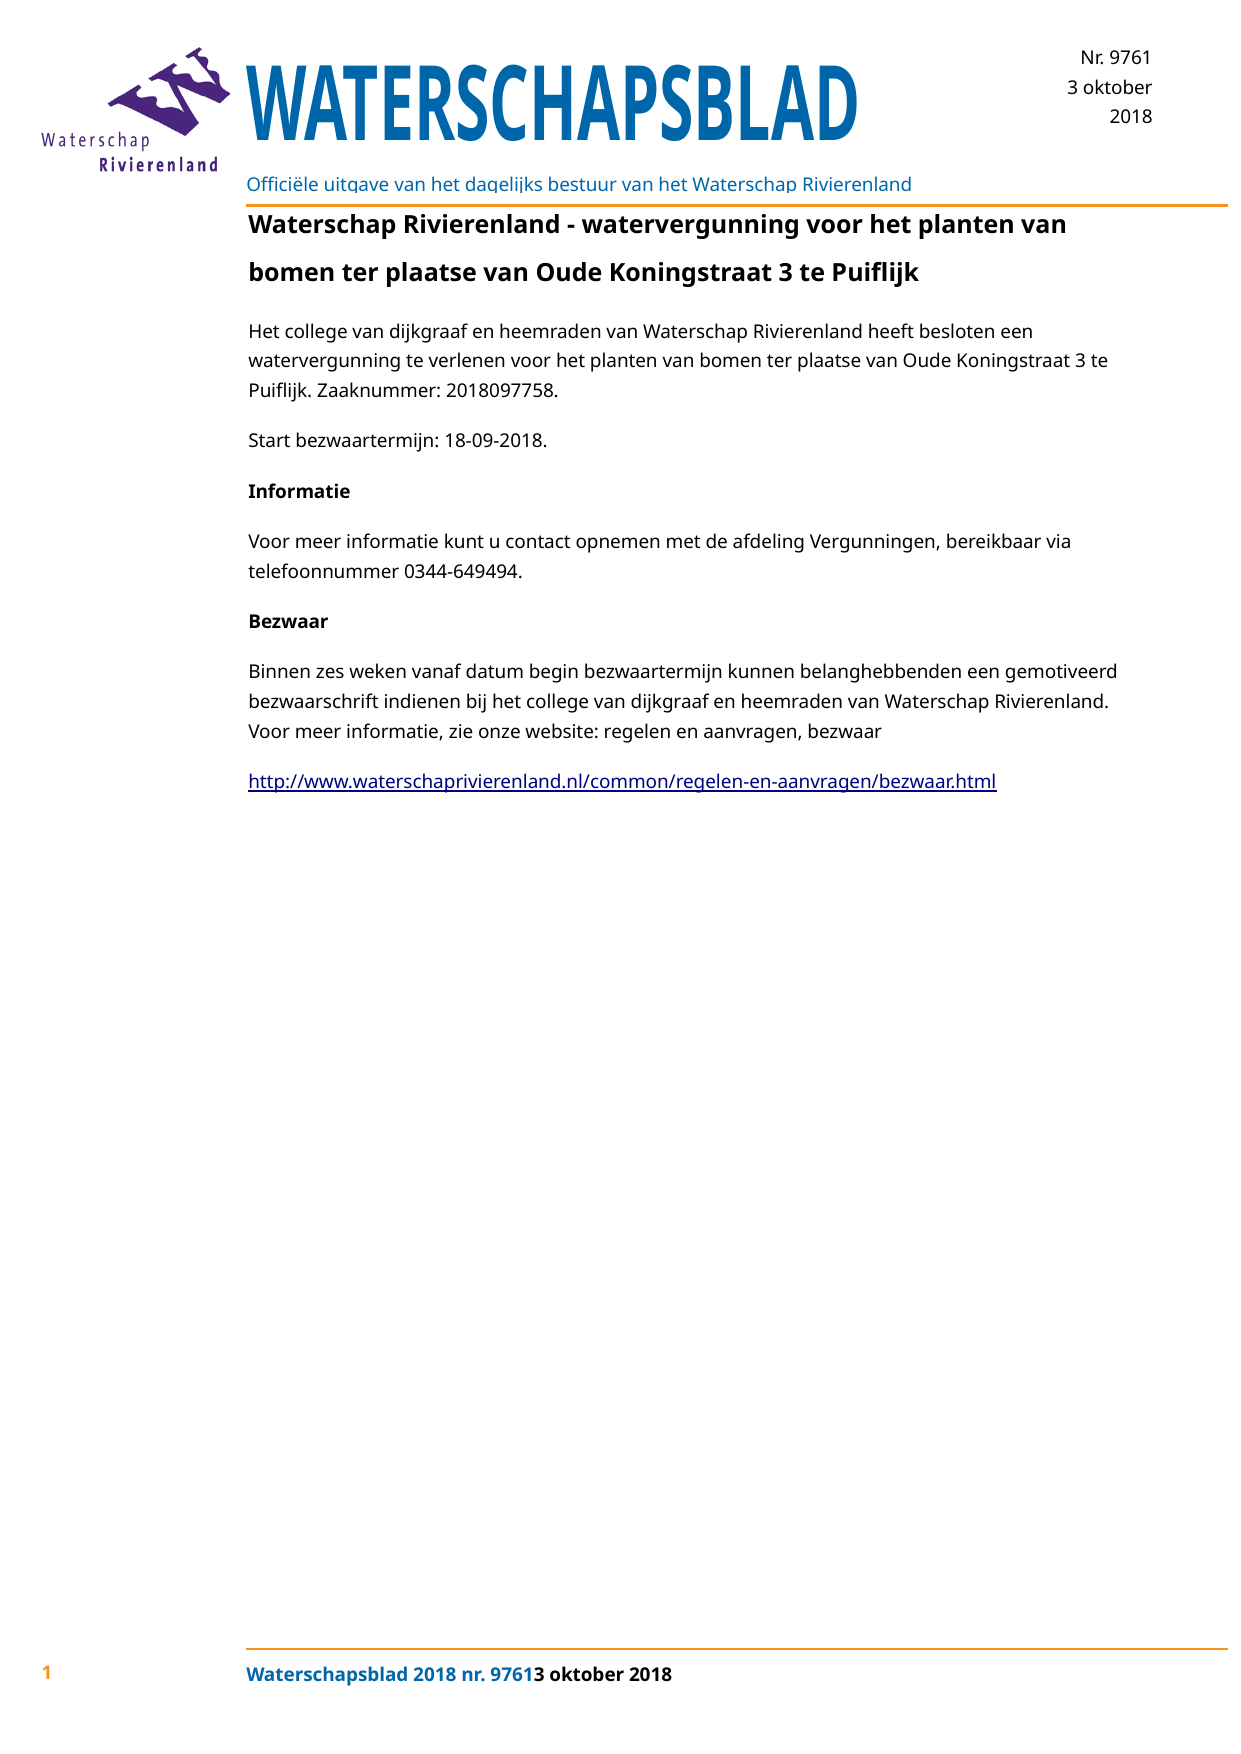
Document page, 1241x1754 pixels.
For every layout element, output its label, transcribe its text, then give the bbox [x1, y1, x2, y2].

text http://www.waterschaprivierenland.nl/common/regelen-en-aanvragen/bezwaar.html [248, 768, 1152, 794]
text Start bezwaartermijn: 18-09-2018. [248, 427, 1152, 453]
text Voor meer informatie kunt u contact opnemen met de afdeling Vergunningen, bereikbaar via telefoonnummer 0344-649494. [248, 528, 1152, 584]
picture [41, 47, 231, 172]
text Waterschap Rivierenland - watervergunning voor het planten van bomen ter plaatse van Oude Koningstraat 3 te Puiflijk [248, 207, 1152, 288]
text Informatie [248, 478, 1152, 504]
text Het college van dijkgraaf en heemraden van Waterschap Rivierenland heeft besloten een watervergunning te verlenen voor het planten van bomen ter plaatse van Oude Koningstraat 3 te Puiflijk. Zaaknummer: 2018097758. [248, 318, 1152, 403]
text Bezwaar [248, 608, 1152, 634]
text Binnen zes weken vanaf datum begin bezwaartermijn kunnen belanghebbenden een gemotiveerd bezwaarschrift indienen bij het college van dijkgraaf en heemraden van Waterschap Rivierenland. Voor meer informatie, zie onze website: regelen en aanvragen, bezwaar [248, 659, 1152, 744]
